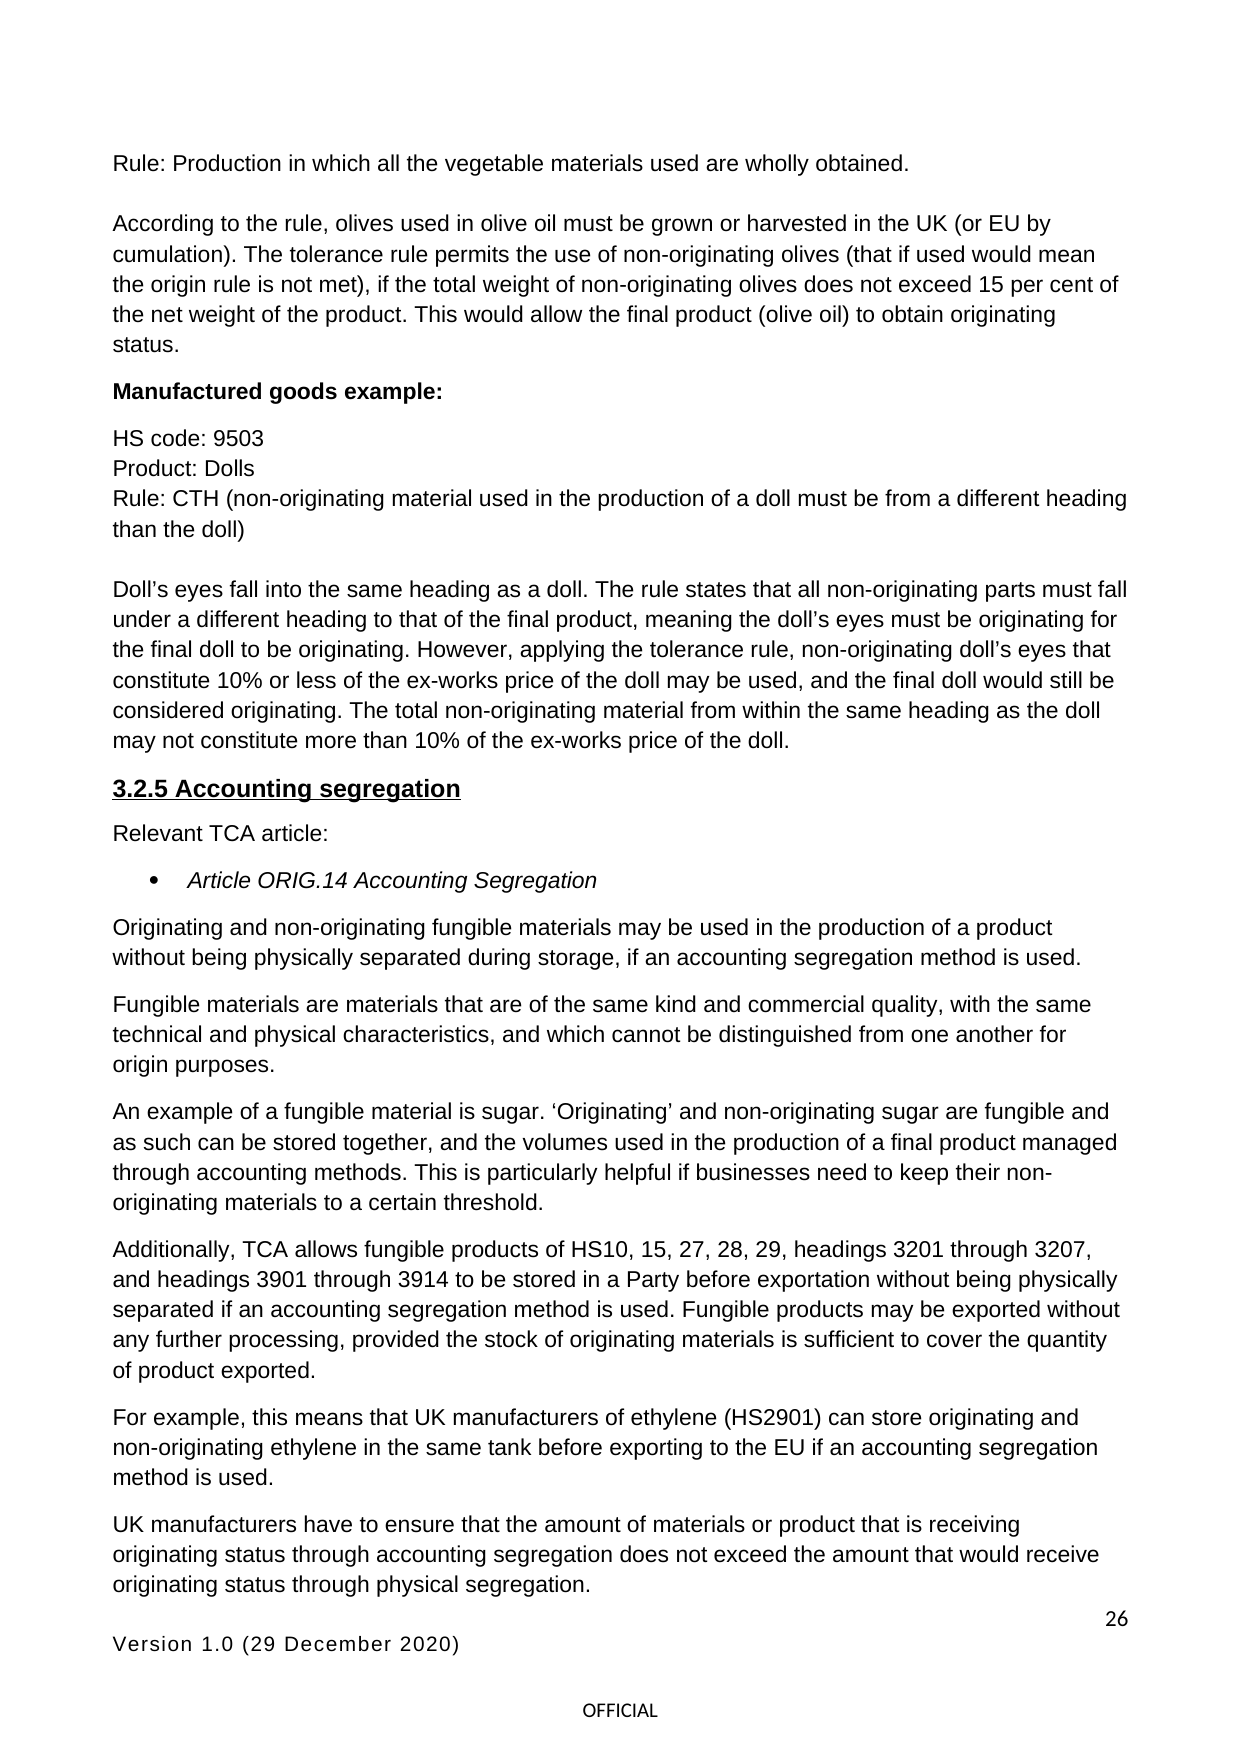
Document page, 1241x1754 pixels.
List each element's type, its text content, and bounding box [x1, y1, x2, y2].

text Originating and non-originating fungible materials may be used in the production of a product without being physically separated during storage, if an accounting segregation method is used. [112, 914, 1128, 971]
text Doll’s eyes fall into the same heading as a doll. The rule states that all non-originating parts must fall under a different heading to that of the final product, meaning the doll’s eyes must be originating for the final doll to be originating. However, applying the tolerance rule, non-originating doll’s eyes that constitute 10% or less of the ex-works price of the doll may be used, and the final doll would still be considered originating. The total non-originating material from within the same heading as the doll may not constitute more than 10% of the ex-works price of the doll. [112, 576, 1128, 753]
text For example, this means that UK manufacturers of ethylene (HS2901) can store originating and non-originating ethylene in the same tank before exporting to the EU if an accounting segregation method is used. [112, 1403, 1128, 1490]
text Additionally, TCA allows fungible products of HS10, 15, 27, 28, 29, headings 3201 through 3207, and headings 3901 through 3914 to be stored in a Party before exportation without being physically separated if an accounting segregation method is used. Fungible products may be exported without any further processing, provided the stock of originating materials is sufficient to cover the quantity of product exported. [112, 1236, 1128, 1383]
text Relevant TCA article: [112, 820, 1128, 847]
text Rule: Production in which all the vegetable materials used are wholly obtained. [112, 150, 1128, 176]
text Manufactured goods example: [112, 378, 1128, 404]
subtitle 3.2.5 Accounting segregation [112, 774, 1128, 803]
text UK manufacturers have to ensure that the amount of materials or product that is receiving originating status through accounting segregation does not exceed the amount that would receive originating status through physical segregation. [112, 1511, 1128, 1598]
text According to the rule, olives used in olive oil must be grown or harvested in the UK (or EU by cumulation). The tolerance rule permits the use of non-originating olives (that if used would mean the origin rule is not met), if the total weight of non-originating olives does not exceed 15 per cent of the net weight of the product. This would allow the final product (olive oil) to obtain originating status. [112, 210, 1128, 358]
text Product: Dolls [112, 455, 1128, 482]
text An example of a fungible material is sugar. ‘Originating’ and non-originating sugar are fungible and as such can be stored together, and the volumes used in the production of a final product managed through accounting methods. This is particularly helpful if businesses need to keep their non-originating materials to a certain threshold. [112, 1098, 1128, 1215]
text HS code: 9503 [112, 425, 1128, 451]
text Rule: CTH (non-originating material used in the production of a doll must be from a different heading than the doll) [112, 485, 1128, 542]
list Article ORIG.14 Accounting Segregation [150, 867, 1128, 893]
text Fungible materials are materials that are of the same kind and commercial quality, with the same technical and physical characteristics, and which cannot be distinguished from one another for origin purposes. [112, 991, 1128, 1078]
